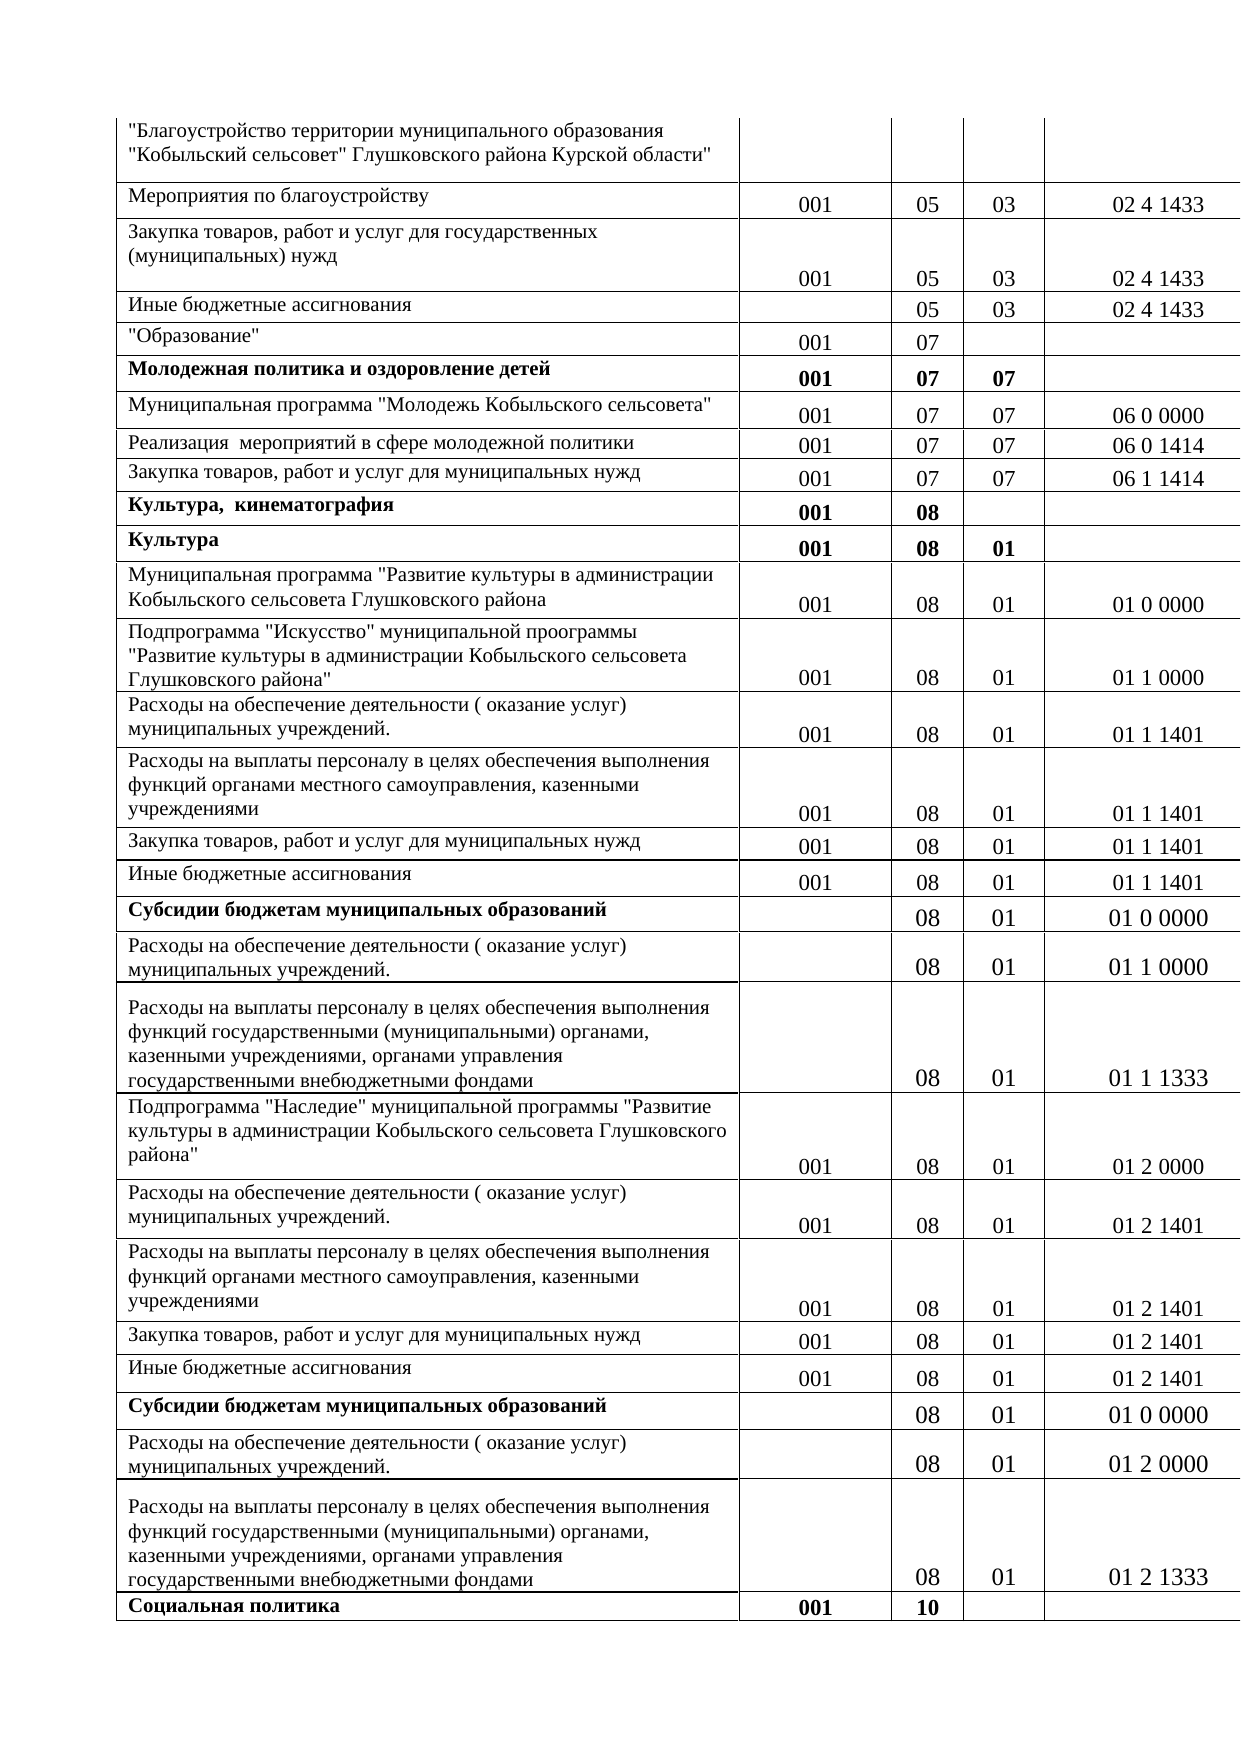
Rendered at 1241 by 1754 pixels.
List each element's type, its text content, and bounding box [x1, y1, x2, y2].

table_cell 08 [892, 1479, 963, 1591]
table_cell 02 4 1433 [1045, 292, 1240, 322]
table_cell 01 [964, 861, 1044, 896]
table_cell [740, 1479, 891, 1591]
table_cell 05 [892, 292, 963, 322]
table_cell 01 [964, 933, 1044, 981]
table_cell "Образование" [117, 323, 738, 355]
table_cell 001 [740, 828, 891, 859]
table_cell 001 [740, 323, 891, 355]
table_cell 07 [892, 323, 963, 355]
table_cell 01 2 0000 [1045, 1093, 1240, 1179]
table_cell Расходы на выплаты персоналу в целях обеспечения выполнения функций органами местного самоуправления, казенными учреждениями [117, 1240, 738, 1321]
table_cell 03 [964, 219, 1044, 291]
table_cell 08 [892, 492, 963, 525]
table_cell [964, 323, 1044, 355]
table_cell 001 [740, 1093, 891, 1179]
table_cell 001 [740, 183, 891, 218]
table_cell 01 [964, 1430, 1044, 1478]
table_cell 08 [892, 1430, 963, 1478]
table_cell 08 [892, 1093, 963, 1179]
table_cell 01 1 0000 [1045, 619, 1240, 691]
table_cell 001 [740, 1180, 891, 1238]
table_cell 001 [740, 430, 891, 458]
table_cell 01 [964, 982, 1044, 1092]
table_cell Закупка товаров, работ и услуг для муниципальных нужд [117, 1322, 738, 1354]
table_cell [964, 492, 1044, 525]
table_cell 01 [964, 1093, 1044, 1179]
table_cell 001 [740, 526, 891, 561]
table_cell 06 1 1414 [1045, 459, 1240, 491]
table_cell 01 [964, 526, 1044, 561]
table_cell 08 [892, 619, 963, 691]
table_cell 08 [892, 692, 963, 747]
table_cell [1045, 356, 1240, 391]
table_cell Культура [117, 526, 738, 561]
table_cell 01 [964, 748, 1044, 827]
table_cell Муниципальная программа "Молодежь Кобыльского сельсовета" [117, 392, 738, 428]
table_cell 03 [964, 183, 1044, 218]
table_cell [740, 982, 891, 1092]
table_cell 03 [964, 292, 1044, 322]
table_cell 01 [964, 1479, 1044, 1591]
table_cell 001 [740, 492, 891, 525]
table_cell 001 [740, 619, 891, 691]
table_cell 08 [892, 1322, 963, 1354]
table_cell 07 [964, 459, 1044, 491]
table_cell Подпрограмма "Искусство" муниципальной проограммы "Развитие культуры в администрации Кобыльского сельсовета Глушковского района" [117, 619, 738, 691]
table_cell 01 [964, 897, 1044, 931]
table_cell Расходы на выплаты персоналу в целях обеспечения выполнения функций государственными (муниципальными) органами, казенными учреждениями, органами управления государственными внебюджетными фондами [117, 1480, 738, 1591]
table_cell 08 [892, 933, 963, 981]
table_cell [740, 897, 891, 931]
table_cell 01 [964, 828, 1044, 859]
table_cell Муниципальная программа "Развитие культуры в администрации Кобыльского сельсовета Глушковского района [117, 563, 738, 618]
table_cell 08 [892, 748, 963, 827]
table_cell Закупка товаров, работ и услуг для муниципальных нужд [117, 459, 738, 491]
table_cell Расходы на обеспечение деятельности ( оказание услуг) муниципальных учреждений. [117, 1180, 738, 1238]
table_cell 01 2 0000 [1045, 1430, 1240, 1478]
table_cell 08 [892, 1180, 963, 1238]
table_cell [964, 1592, 1044, 1620]
table_cell [740, 292, 891, 322]
table_cell Расходы на обеспечение деятельности ( оказание услуг) муниципальных учреждений. [117, 692, 738, 747]
table_cell Культура, кинематография [117, 492, 738, 525]
table_cell 05 [892, 219, 963, 291]
table_cell 08 [892, 982, 963, 1092]
table_cell Молодежная политика и оздоровление детей [117, 356, 738, 391]
table_cell 01 1 1401 [1045, 861, 1240, 896]
table_cell 001 [740, 861, 891, 896]
table_cell Расходы на выплаты персоналу в целях обеспечения выполнения функций государственными (муниципальными) органами, казенными учреждениями, органами управления государственными внебюджетными фондами [117, 983, 738, 1092]
table_cell 01 1 1401 [1045, 828, 1240, 859]
table_cell 07 [892, 430, 963, 458]
table_cell Расходы на обеспечение деятельности ( оказание услуг) муниципальных учреждений. [117, 933, 738, 981]
table_cell Расходы на выплаты персоналу в целях обеспечения выполнения функций органами местного самоуправления, казенными учреждениями [117, 748, 738, 827]
table_cell Иные бюджетные ассигнования [117, 861, 738, 896]
table_cell 01 1 1401 [1045, 692, 1240, 747]
table_cell [740, 1430, 891, 1478]
table_cell 01 [964, 1322, 1044, 1354]
table_cell 01 2 1333 [1045, 1479, 1240, 1591]
table_cell 07 [964, 430, 1044, 458]
table_cell 01 2 1401 [1045, 1240, 1240, 1321]
table_cell Социальная политика [117, 1593, 738, 1620]
table_cell 001 [740, 1322, 891, 1354]
table_cell 08 [892, 1355, 963, 1392]
table_cell 01 1 1333 [1045, 982, 1240, 1092]
table_cell 001 [740, 392, 891, 428]
table_cell 01 2 1401 [1045, 1322, 1240, 1354]
table_cell [1045, 1592, 1240, 1620]
table_cell 05 [892, 183, 963, 218]
table_cell Расходы на обеспечение деятельности ( оказание услуг) муниципальных учреждений. [117, 1430, 738, 1478]
table_cell 01 [964, 1355, 1044, 1392]
table_cell [1045, 492, 1240, 525]
table_cell [740, 1393, 891, 1429]
table_cell 07 [964, 392, 1044, 428]
table_cell 08 [892, 861, 963, 896]
table_cell 01 1 1401 [1045, 748, 1240, 827]
table_cell 001 [740, 1355, 891, 1392]
table_cell 10 [892, 1592, 963, 1620]
table_cell [740, 118, 891, 182]
table_cell 01 0 0000 [1045, 563, 1240, 618]
table_cell 001 [740, 219, 891, 291]
table_cell 07 [964, 356, 1044, 391]
table_cell 01 0 0000 [1045, 897, 1240, 931]
table_cell 001 [740, 692, 891, 747]
table_cell 01 [964, 619, 1044, 691]
table_cell 08 [892, 563, 963, 618]
table_cell 01 0 0000 [1045, 1393, 1240, 1429]
table_cell Субсидии бюджетам муниципальных образований [117, 897, 738, 931]
table_cell Субсидии бюджетам муниципальных образований [117, 1393, 738, 1429]
table_cell "Благоустройство территории муниципального образования "Кобыльский сельсовет" Глушковского района Курской области" [117, 118, 738, 182]
table_cell 01 [964, 1180, 1044, 1238]
table_cell 06 0 0000 [1045, 392, 1240, 428]
table_cell 001 [740, 459, 891, 491]
table_cell 08 [892, 828, 963, 859]
table_cell [892, 118, 963, 182]
table_cell 02 4 1433 [1045, 219, 1240, 291]
table_cell Закупка товаров, работ и услуг для муниципальных нужд [117, 828, 738, 859]
table_cell Мероприятия по благоустройству [117, 183, 738, 218]
table_cell 01 1 0000 [1045, 933, 1240, 981]
table_cell Подпрограмма "Наследие" муниципальной программы "Развитие культуры в администрации Кобыльского сельсовета Глушковского района" [117, 1094, 738, 1179]
table_cell 001 [740, 1592, 891, 1620]
table_cell 01 [964, 692, 1044, 747]
table_cell 001 [740, 748, 891, 827]
table_cell 07 [892, 392, 963, 428]
table_cell 01 [964, 1240, 1044, 1321]
table_cell 07 [892, 459, 963, 491]
table_cell 001 [740, 1240, 891, 1321]
table_cell 06 0 1414 [1045, 430, 1240, 458]
table_cell 08 [892, 526, 963, 561]
table_cell Иные бюджетные ассигнования [117, 1355, 738, 1392]
table_cell 001 [740, 563, 891, 618]
table_cell [1045, 323, 1240, 355]
table_cell 01 2 1401 [1045, 1180, 1240, 1238]
table_cell 01 [964, 1393, 1044, 1429]
table_cell Закупка товаров, работ и услуг для государственных (муниципальных) нужд [117, 219, 738, 291]
table_cell [964, 118, 1044, 182]
table_cell [1045, 526, 1240, 561]
table_cell 02 4 1433 [1045, 183, 1240, 218]
table_cell 07 [892, 356, 963, 391]
table_cell 01 2 1401 [1045, 1355, 1240, 1392]
table_cell 08 [892, 1393, 963, 1429]
table_cell Реализация мероприятий в сфере молодежной политики [117, 430, 738, 458]
table_cell Иные бюджетные ассигнования [117, 292, 738, 322]
table_cell [1045, 118, 1240, 182]
table_cell 01 [964, 563, 1044, 618]
table_cell 08 [892, 897, 963, 931]
table_cell 001 [740, 356, 891, 391]
table_cell 08 [892, 1240, 963, 1321]
table_cell [740, 933, 891, 981]
